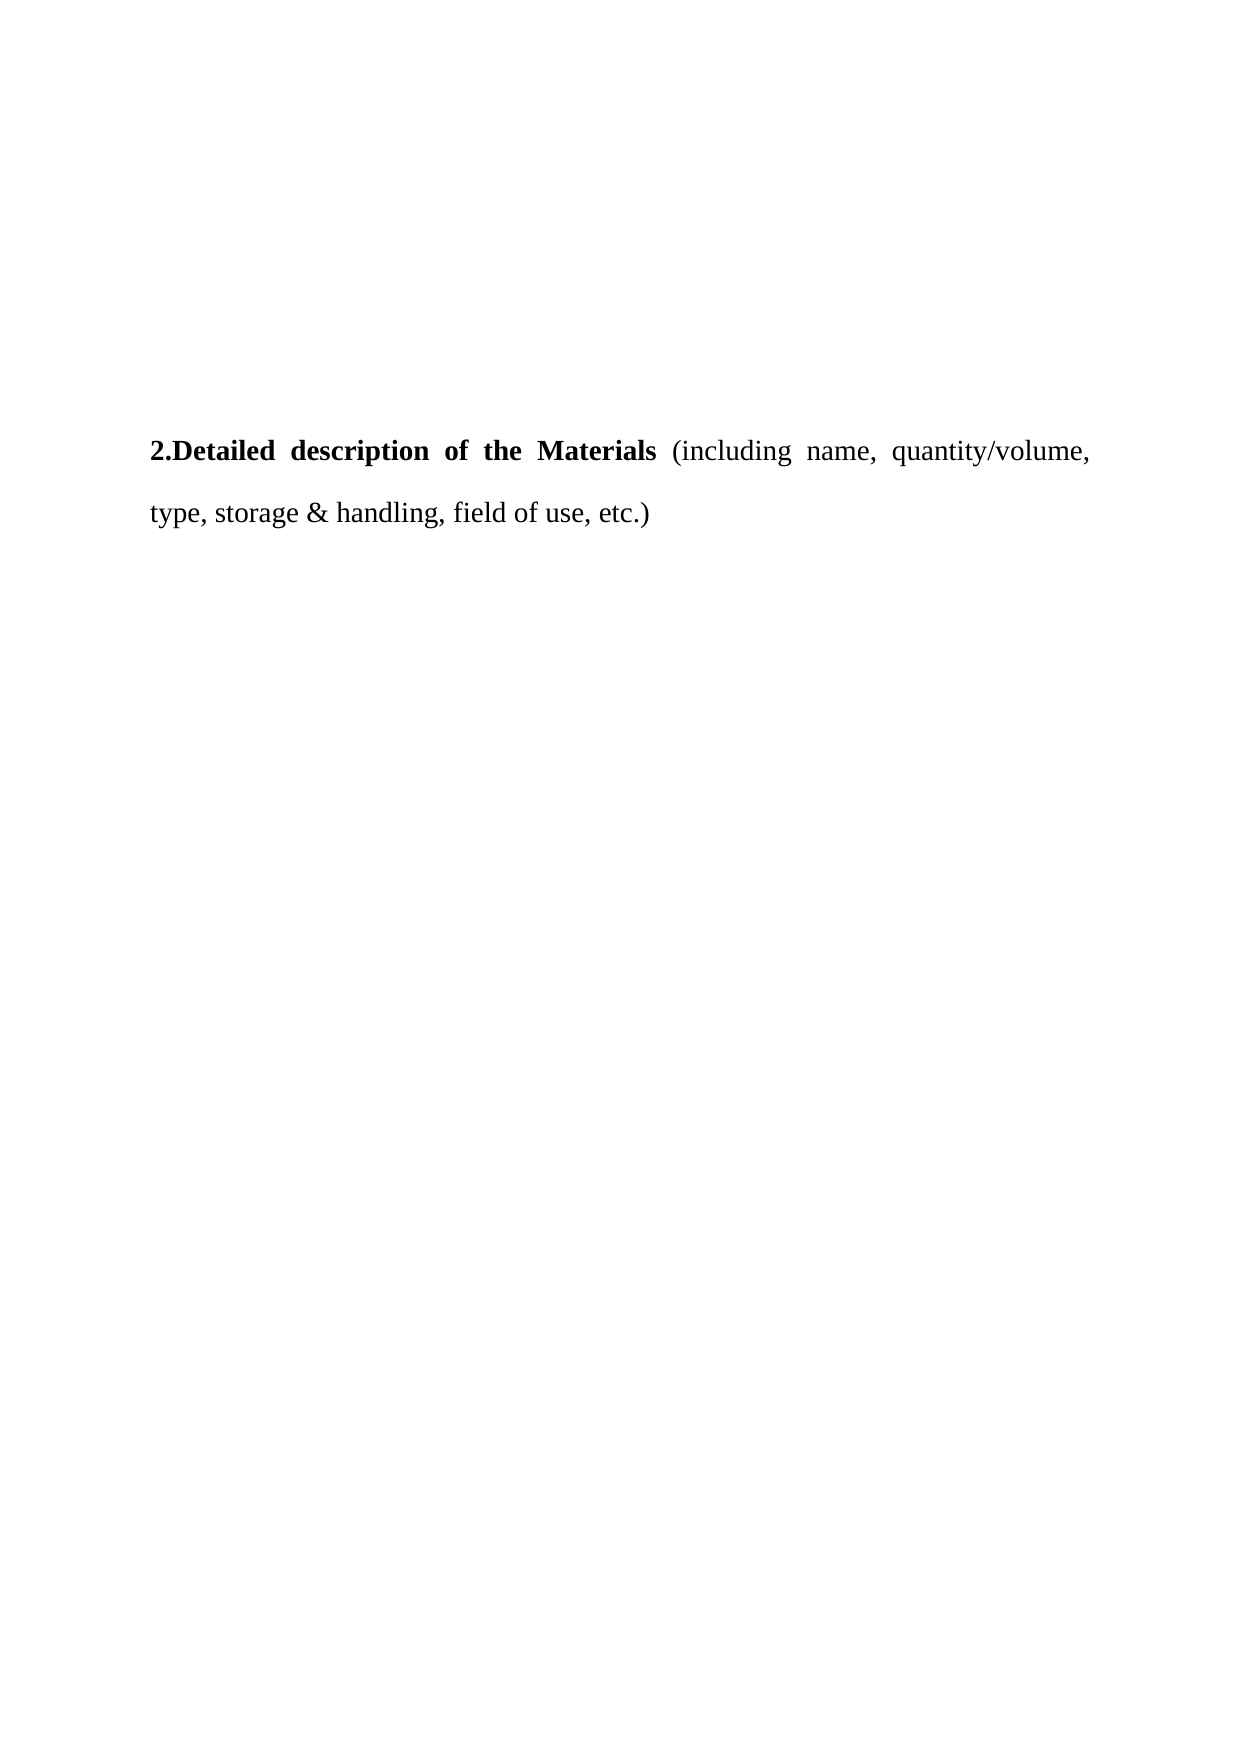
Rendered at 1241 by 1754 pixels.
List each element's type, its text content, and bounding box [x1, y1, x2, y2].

text 2.Detailed description of the Materials (including name, quantity/volume, type, storage & handling, field of use, etc.) [150, 346, 1090, 533]
